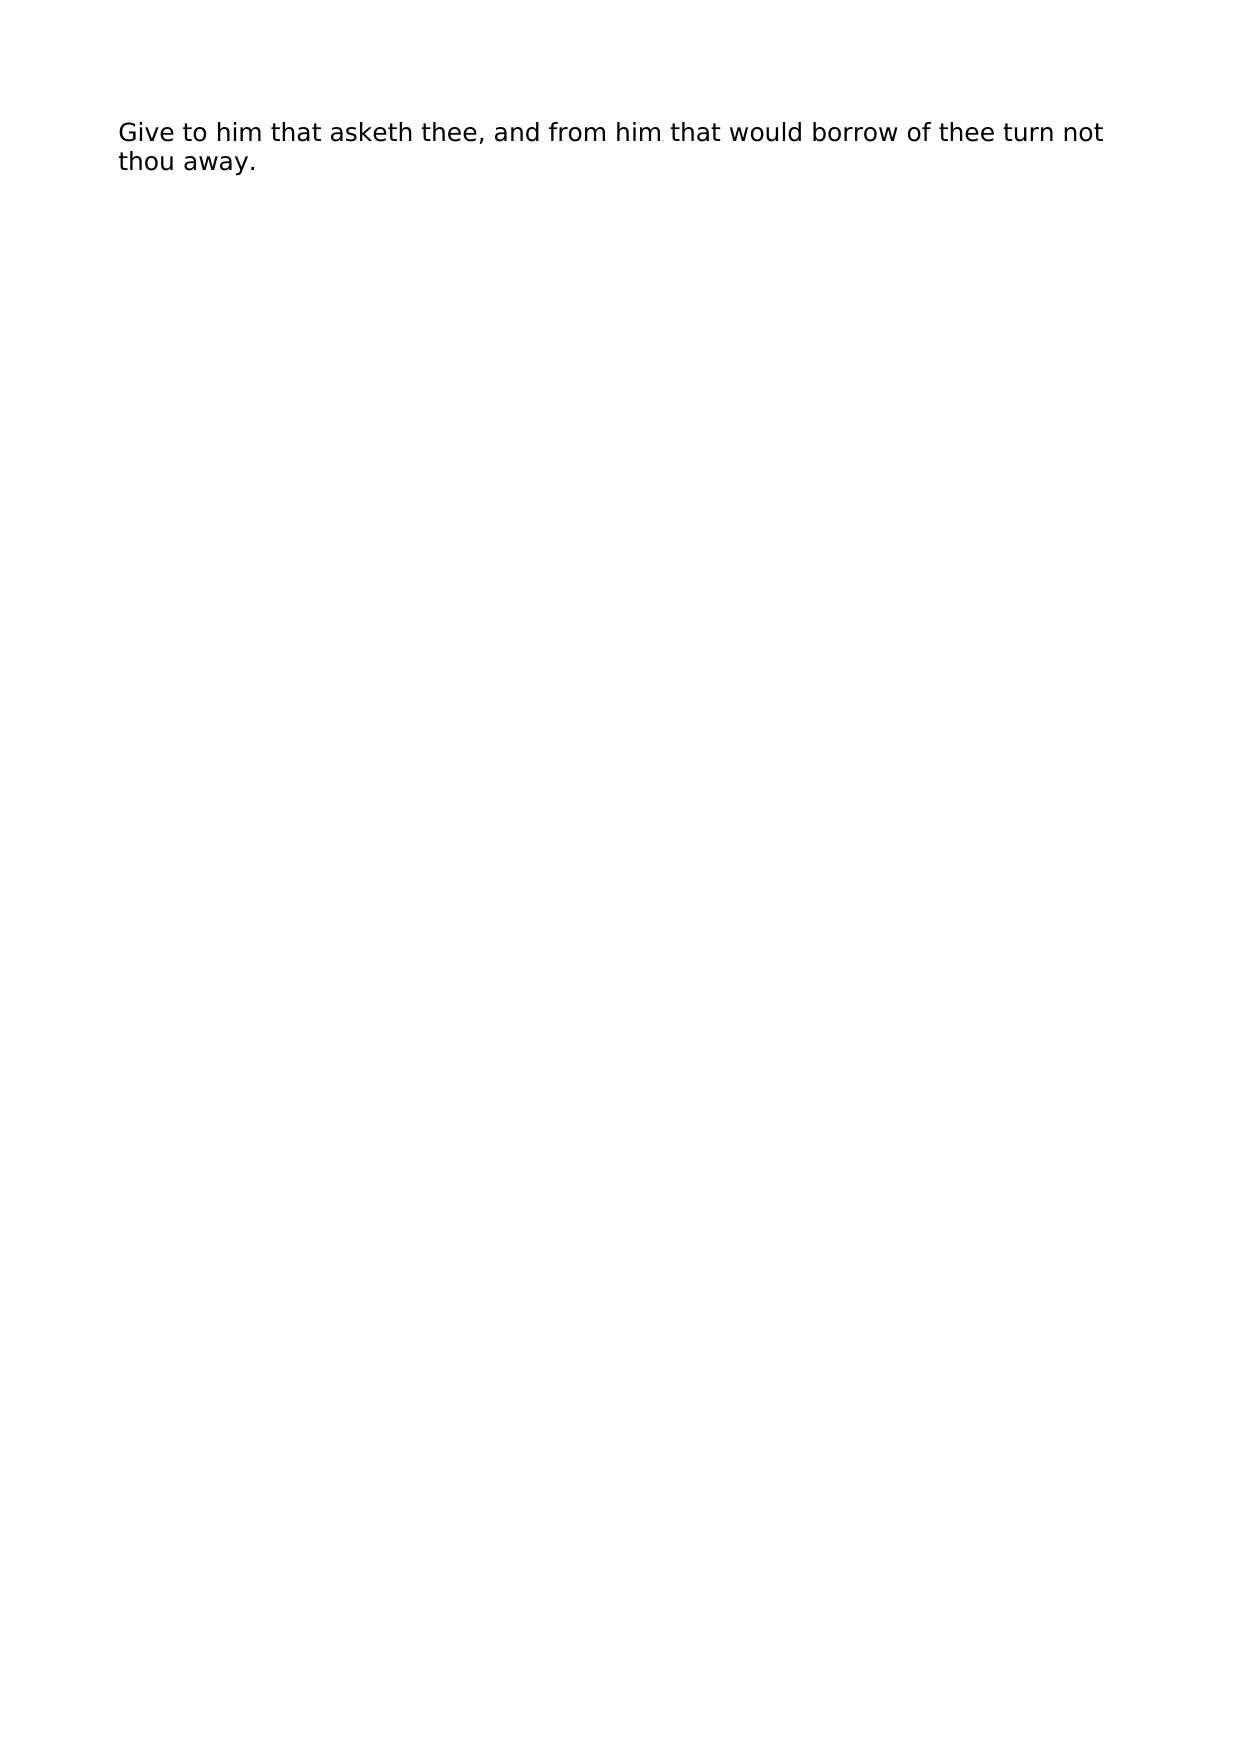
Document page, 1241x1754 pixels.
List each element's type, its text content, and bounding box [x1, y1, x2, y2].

text Give to him that asketh thee, and from him that would borrow of thee turn not thou away. [118, 118, 1122, 176]
